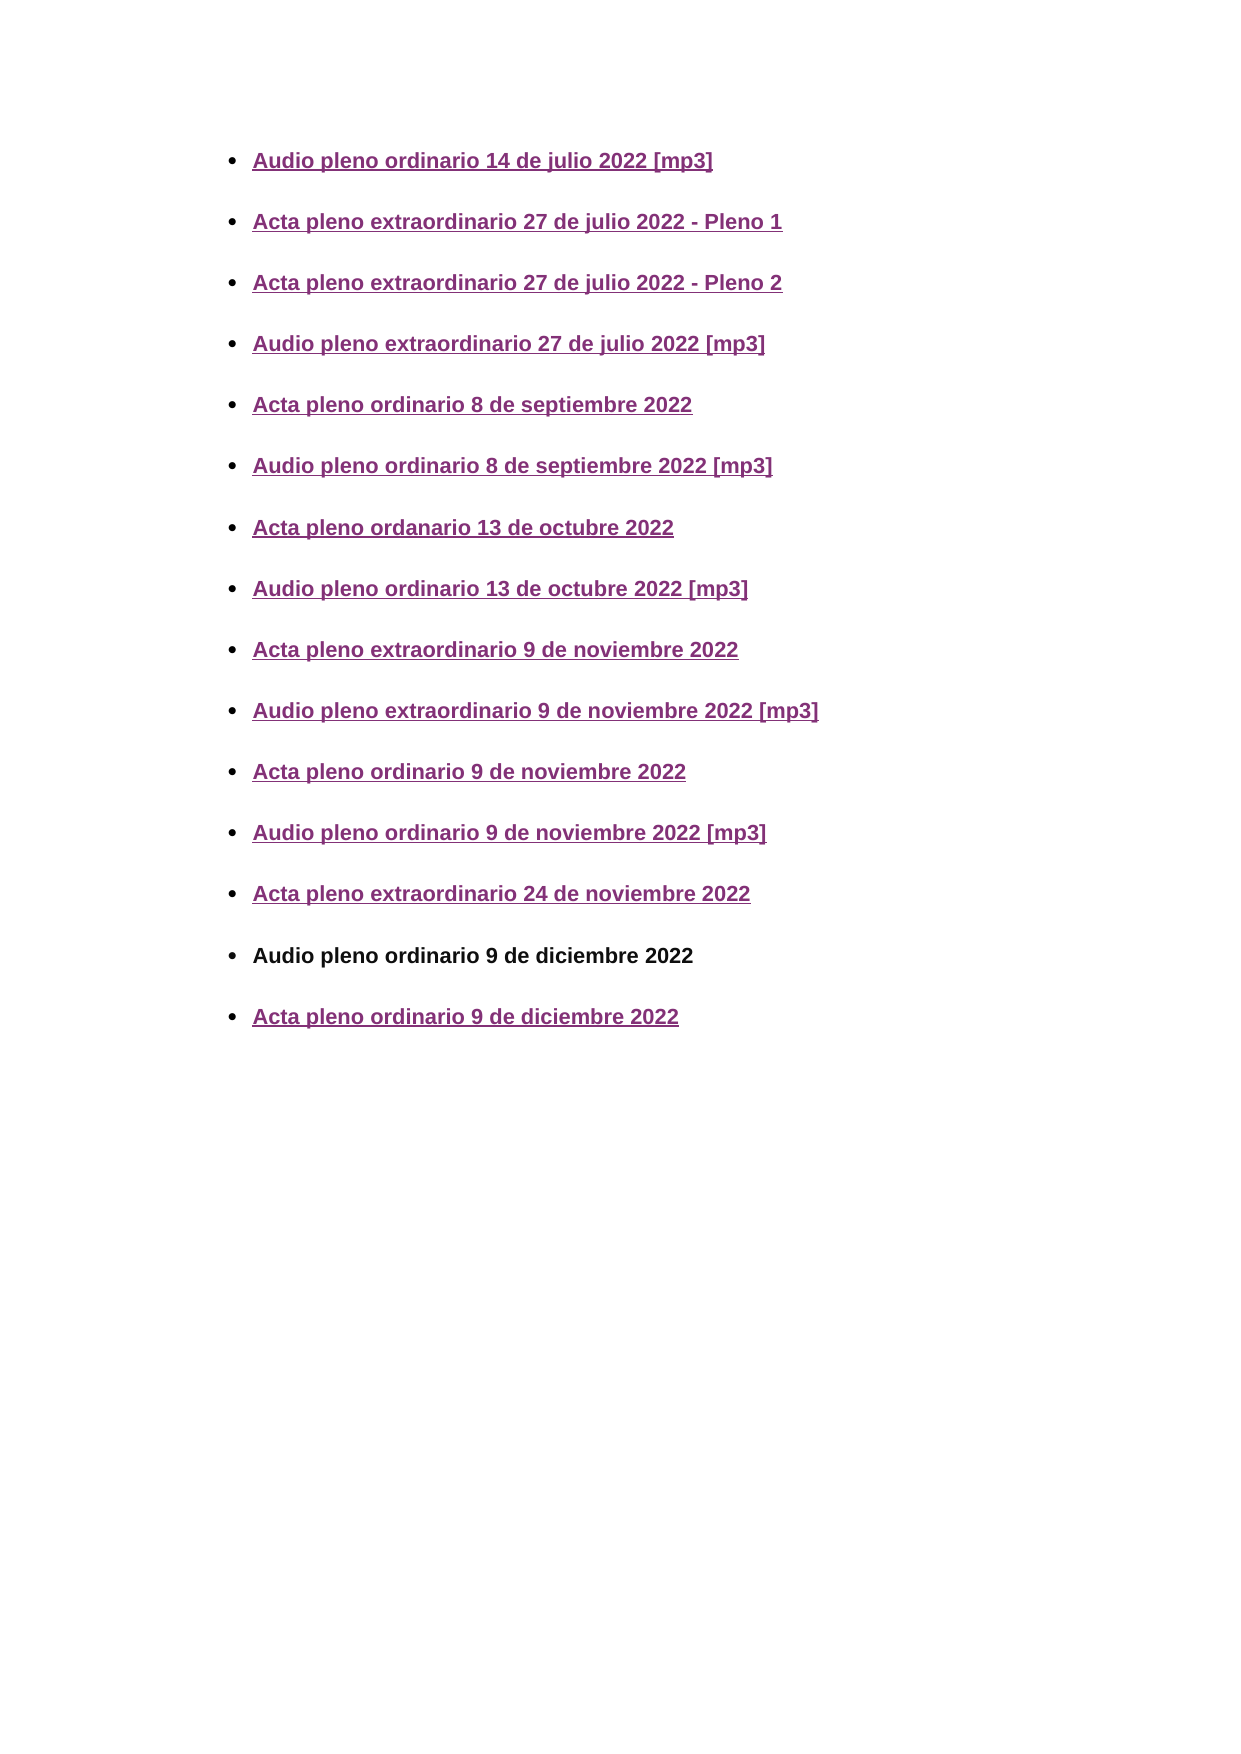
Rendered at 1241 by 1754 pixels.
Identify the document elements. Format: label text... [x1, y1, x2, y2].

list Acta pleno extraordinario 9 de noviembre 2022 [229, 637, 1063, 662]
list Acta pleno extraordinario 27 de julio 2022 - Pleno 1 [229, 209, 1063, 234]
list Acta pleno extraordinario 27 de julio 2022 - Pleno 2 [229, 270, 1063, 295]
list Acta pleno ordinario 8 de septiembre 2022 [229, 392, 1063, 417]
list Acta pleno ordanario 13 de octubre 2022 [229, 514, 1063, 540]
list Audio pleno extraordinario 27 de julio 2022 [mp3] [229, 331, 1063, 356]
list Acta pleno extraordinario 24 de noviembre 2022 [229, 881, 1063, 907]
list Audio pleno ordinario 14 de julio 2022 [mp3] [229, 148, 1063, 173]
list Acta pleno ordinario 9 de noviembre 2022 [229, 759, 1063, 784]
list Audio pleno extraordinario 9 de noviembre 2022 [mp3] [229, 698, 1063, 723]
list Audio pleno ordinario 9 de noviembre 2022 [mp3] [229, 820, 1063, 845]
list Audio pleno ordinario 8 de septiembre 2022 [mp3] [229, 453, 1063, 478]
list Audio pleno ordinario 9 de diciembre 2022 [229, 942, 1063, 968]
list Audio pleno ordinario 13 de octubre 2022 [mp3] [229, 576, 1063, 601]
list Acta pleno ordinario 9 de diciembre 2022 [229, 1004, 1063, 1029]
